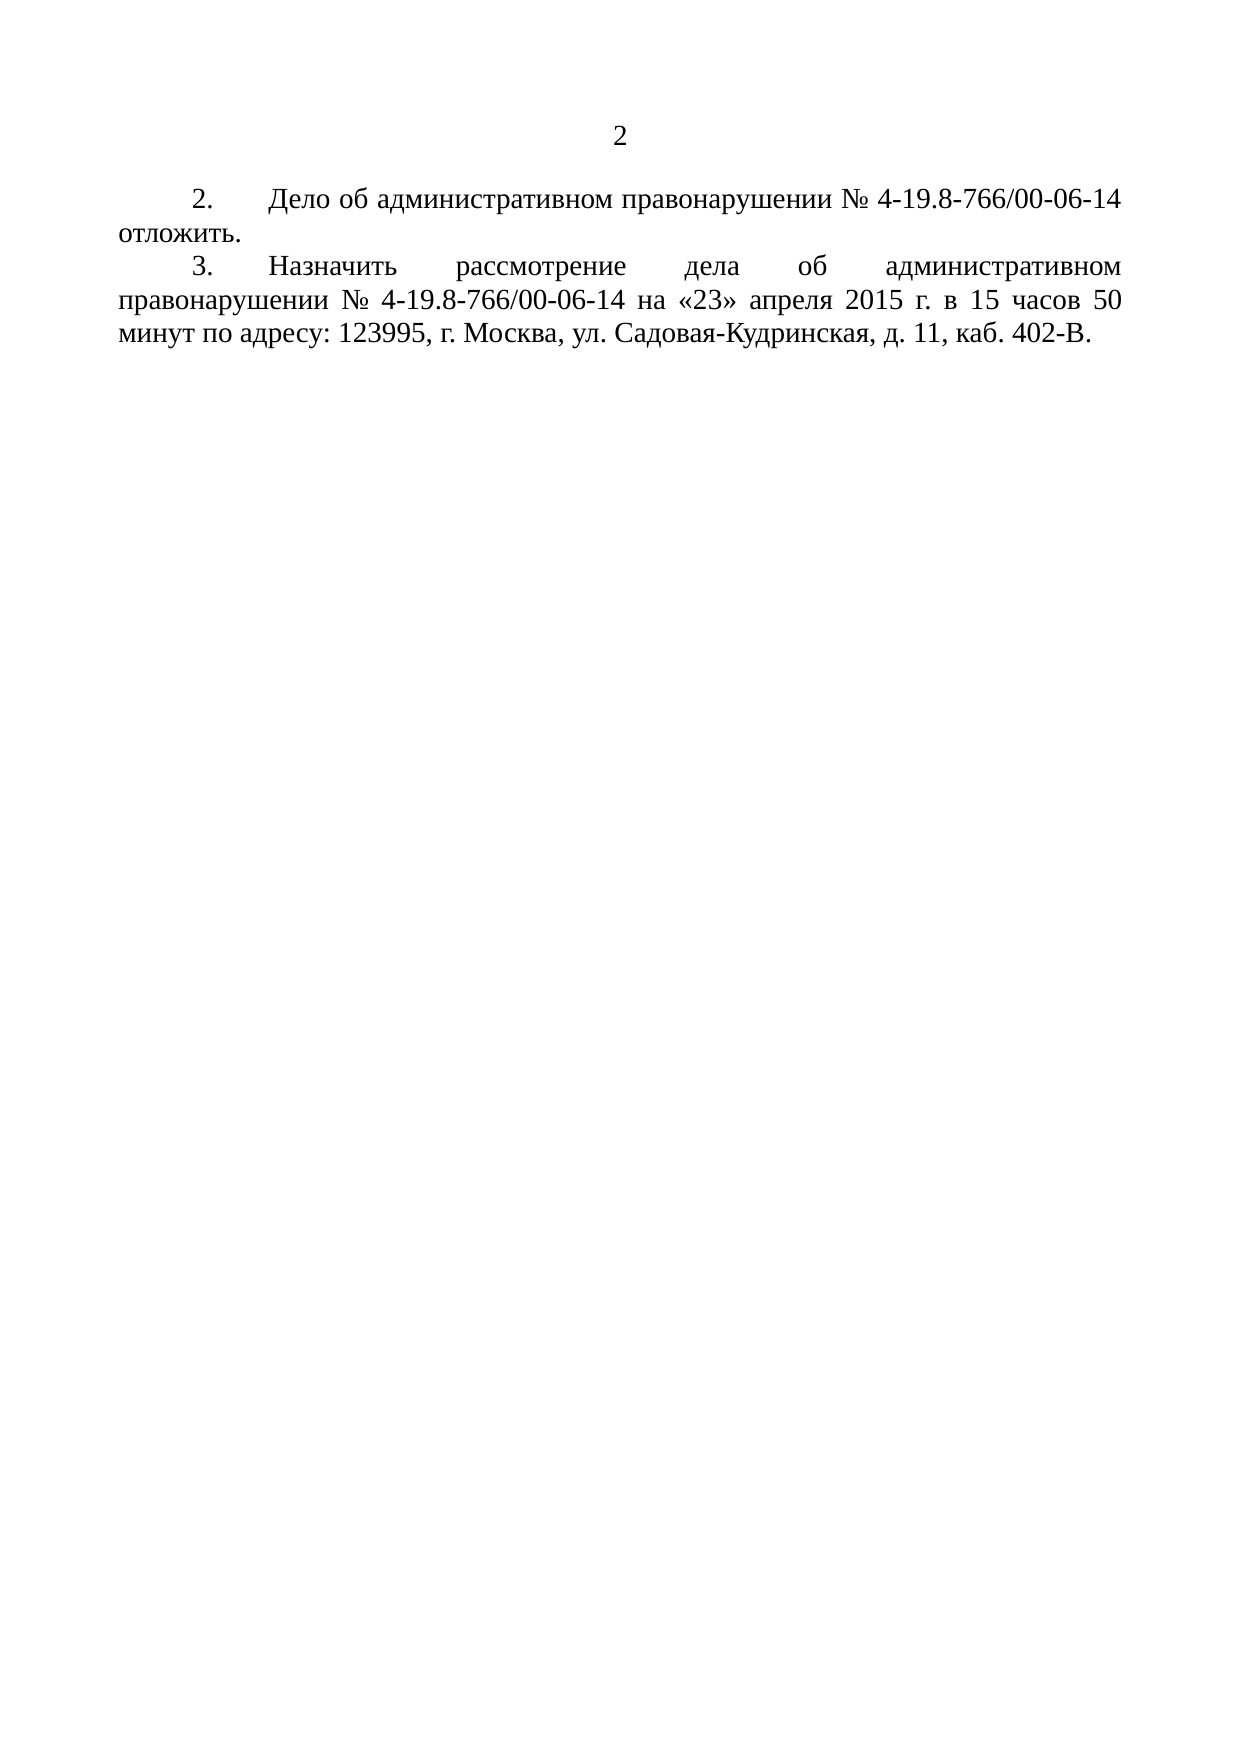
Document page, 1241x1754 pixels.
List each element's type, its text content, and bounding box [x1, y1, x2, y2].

list Дело об административном правонарушении № 4-19.8-766/00-06-14 отложить. [118, 181, 1122, 248]
list Назначить рассмотрение дела об административном правонарушении № 4-19.8-766/00-06-14 на «23» апреля 2015 г. в 15 часов 50 минут по адресу: 123995, г. Москва, ул. Садовая-Кудринская, д. 11, каб. 402-В. [118, 248, 1122, 349]
